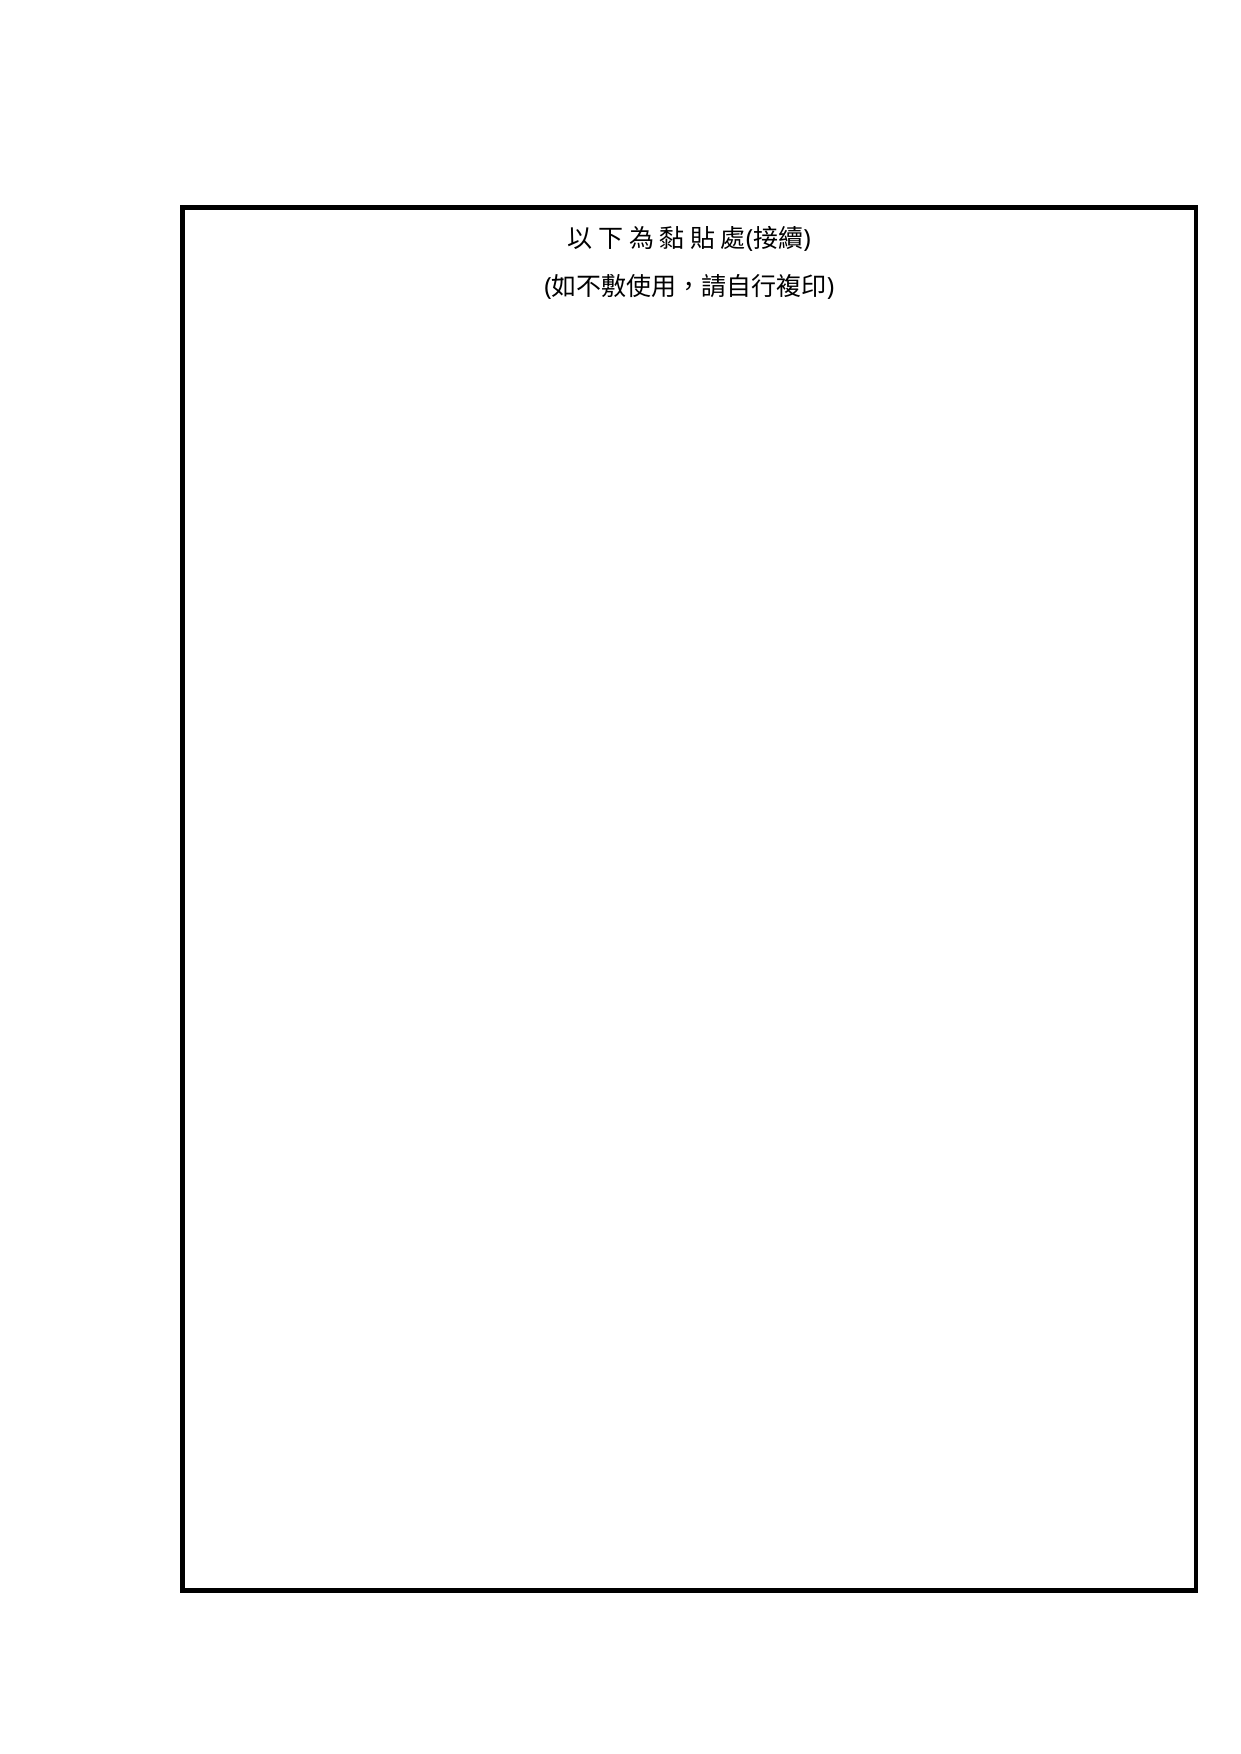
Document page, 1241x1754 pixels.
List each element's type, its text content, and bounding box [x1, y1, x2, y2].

table_header 以 下 為 黏 貼 處(接續) (如不敷使用，請自行複印) [185, 210, 1194, 1588]
